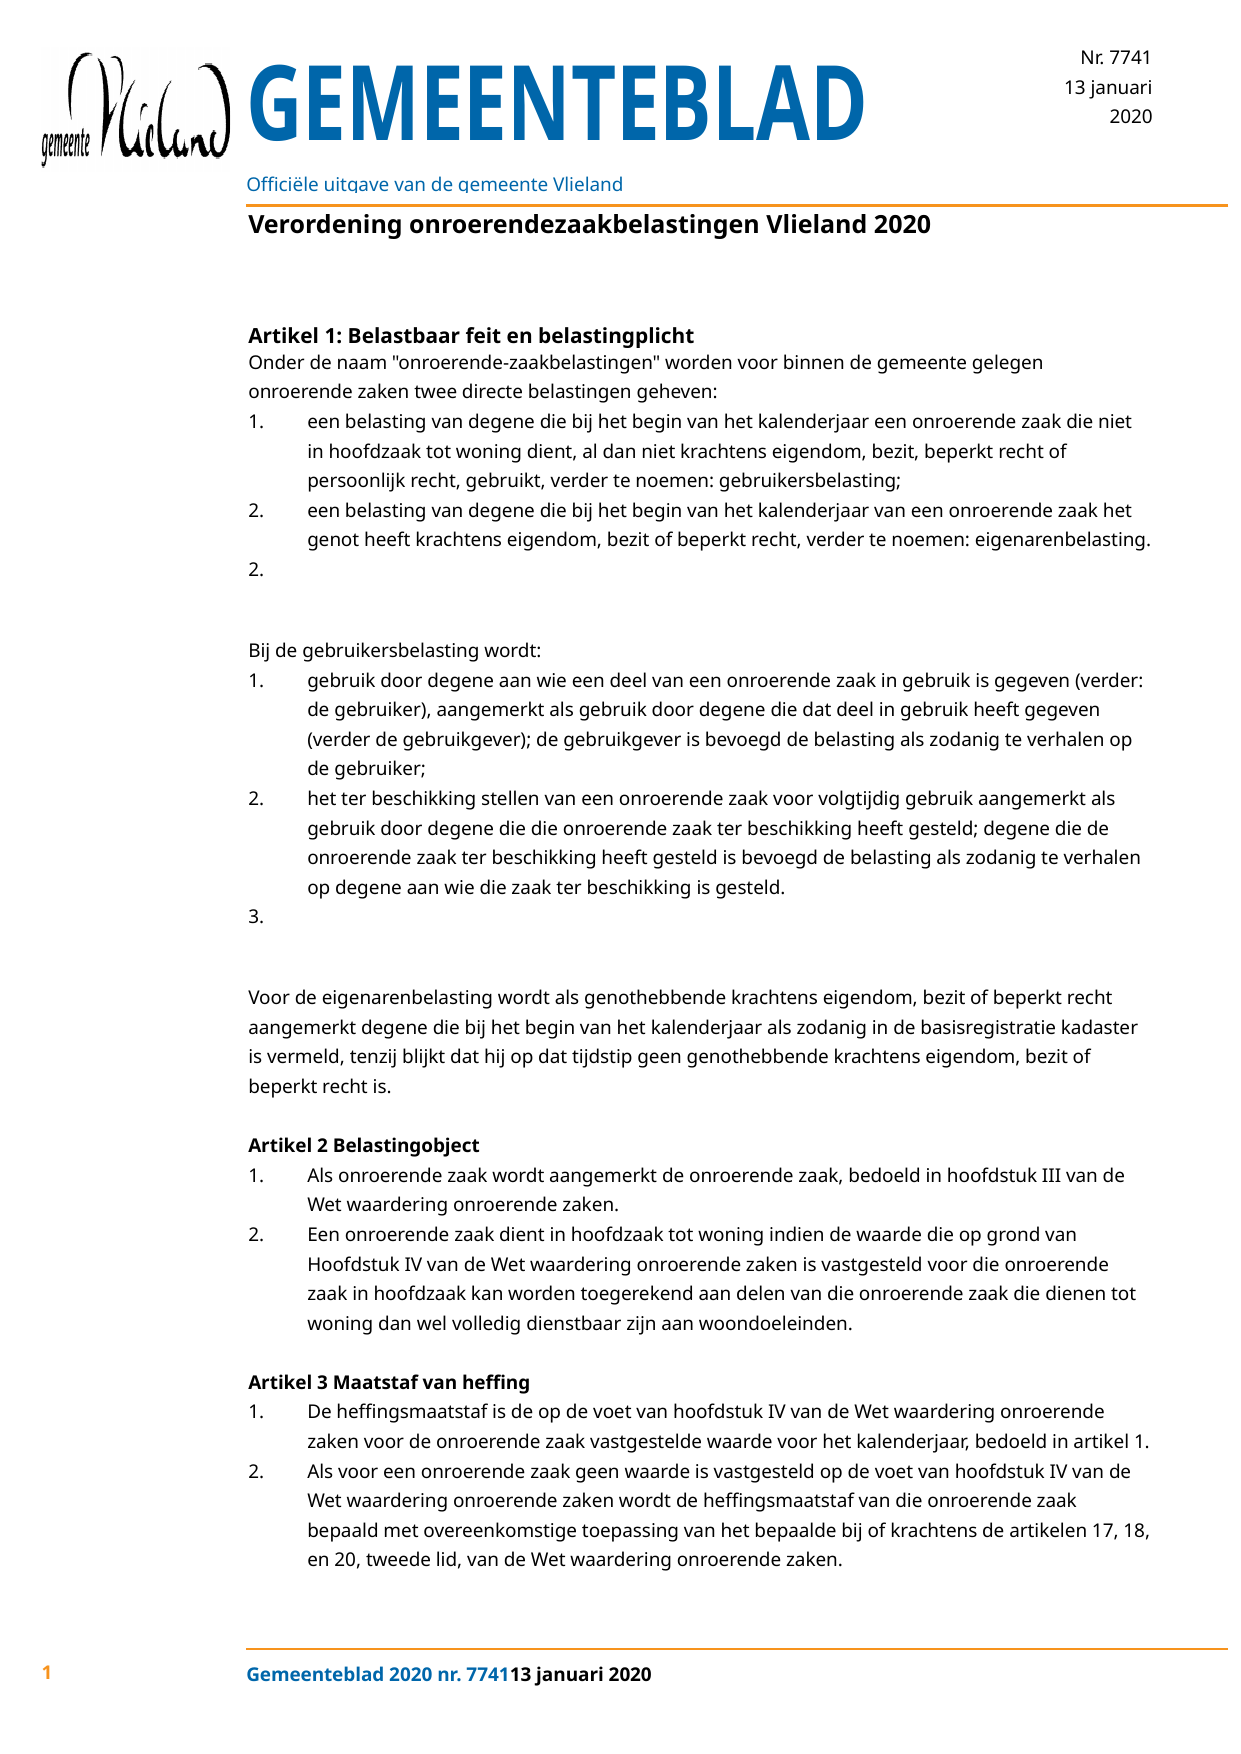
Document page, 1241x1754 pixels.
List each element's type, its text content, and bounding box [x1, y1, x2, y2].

text Bij de gebruikersbelasting wordt: [248, 637, 1152, 663]
text Verordening onroerendezaakbelastingen Vlieland 2020 [248, 207, 1152, 241]
list een belasting van degene die bij het begin van het kalenderjaar van een onroerende zaak het genot heeft krachtens eigendom, bezit of beperkt recht, verder te noemen: eigenarenbelasting. [248, 497, 1152, 552]
picture [41, 47, 231, 172]
list Als onroerende zaak wordt aangemerkt de onroerende zaak, bedoeld in hoofdstuk III van de Wet waardering onroerende zaken. [248, 1162, 1152, 1217]
text Artikel 1: Belastbaar feit en belastingplicht [248, 321, 1152, 349]
list Als voor een onroerende zaak geen waarde is vastgesteld op de voet van hoofdstuk IV van de Wet waardering onroerende zaken wordt de heffingsmaatstaf van die onroerende zaak bepaald met overeenkomstige toepassing van het bepaalde bij of krachtens de artikelen 17, 18, en 20, tweede lid, van de Wet waardering onroerende zaken. [248, 1458, 1152, 1572]
text Artikel 2 Belastingobject [248, 1132, 1152, 1158]
text Onder de naam "onroerende-zaakbelastingen" worden voor binnen de gemeente gelegen onroerende zaken twee directe belastingen geheven: [248, 349, 1152, 404]
text Artikel 3 Maatstaf van heffing [248, 1369, 1152, 1395]
list het ter beschikking stellen van een onroerende zaak voor volgtijdig gebruik aangemerkt als gebruik door degene die die onroerende zaak ter beschikking heeft gesteld; degene die de onroerende zaak ter beschikking heeft gesteld is bevoegd de belasting als zodanig te verhalen op degene aan wie die zaak ter beschikking is gesteld. [248, 785, 1152, 900]
text 2. [248, 556, 1152, 582]
list De heffingsmaatstaf is de op de voet van hoofdstuk IV van de Wet waardering onroerende zaken voor de onroerende zaak vastgestelde waarde voor het kalenderjaar, bedoeld in artikel 1. [248, 1399, 1152, 1454]
list Een onroerende zaak dient in hoofdzaak tot woning indien de waarde die op grond van Hoofdstuk IV van de Wet waardering onroerende zaken is vastgesteld voor die onroerende zaak in hoofdzaak kan worden toegerekend aan delen van die onroerende zaak die dienen tot woning dan wel volledig dienstbaar zijn aan woondoeleinden. [248, 1221, 1152, 1336]
text Voor de eigenarenbelasting wordt als genothebbende krachtens eigendom, bezit of beperkt recht aangemerkt degene die bij het begin van het kalenderjaar als zodanig in de basisregistratie kadaster is vermeld, tenzij blijkt dat hij op dat tijdstip geen genothebbende krachtens eigendom, bezit of beperkt recht is. [248, 984, 1152, 1099]
list gebruik door degene aan wie een deel van een onroerende zaak in gebruik is gegeven (verder: de gebruiker), aangemerkt als gebruik door degene die dat deel in gebruik heeft gegeven (verder de gebruikgever); de gebruikgever is bevoegd de belasting als zodanig te verhalen op de gebruiker; [248, 667, 1152, 781]
list een belasting van degene die bij het begin van het kalenderjaar een onroerende zaak die niet in hoofdzaak tot woning dient, al dan niet krachtens eigendom, bezit, beperkt recht of persoonlijk recht, gebruikt, verder te noemen: gebruikersbelasting; [248, 408, 1152, 493]
text 3. [248, 903, 1152, 929]
